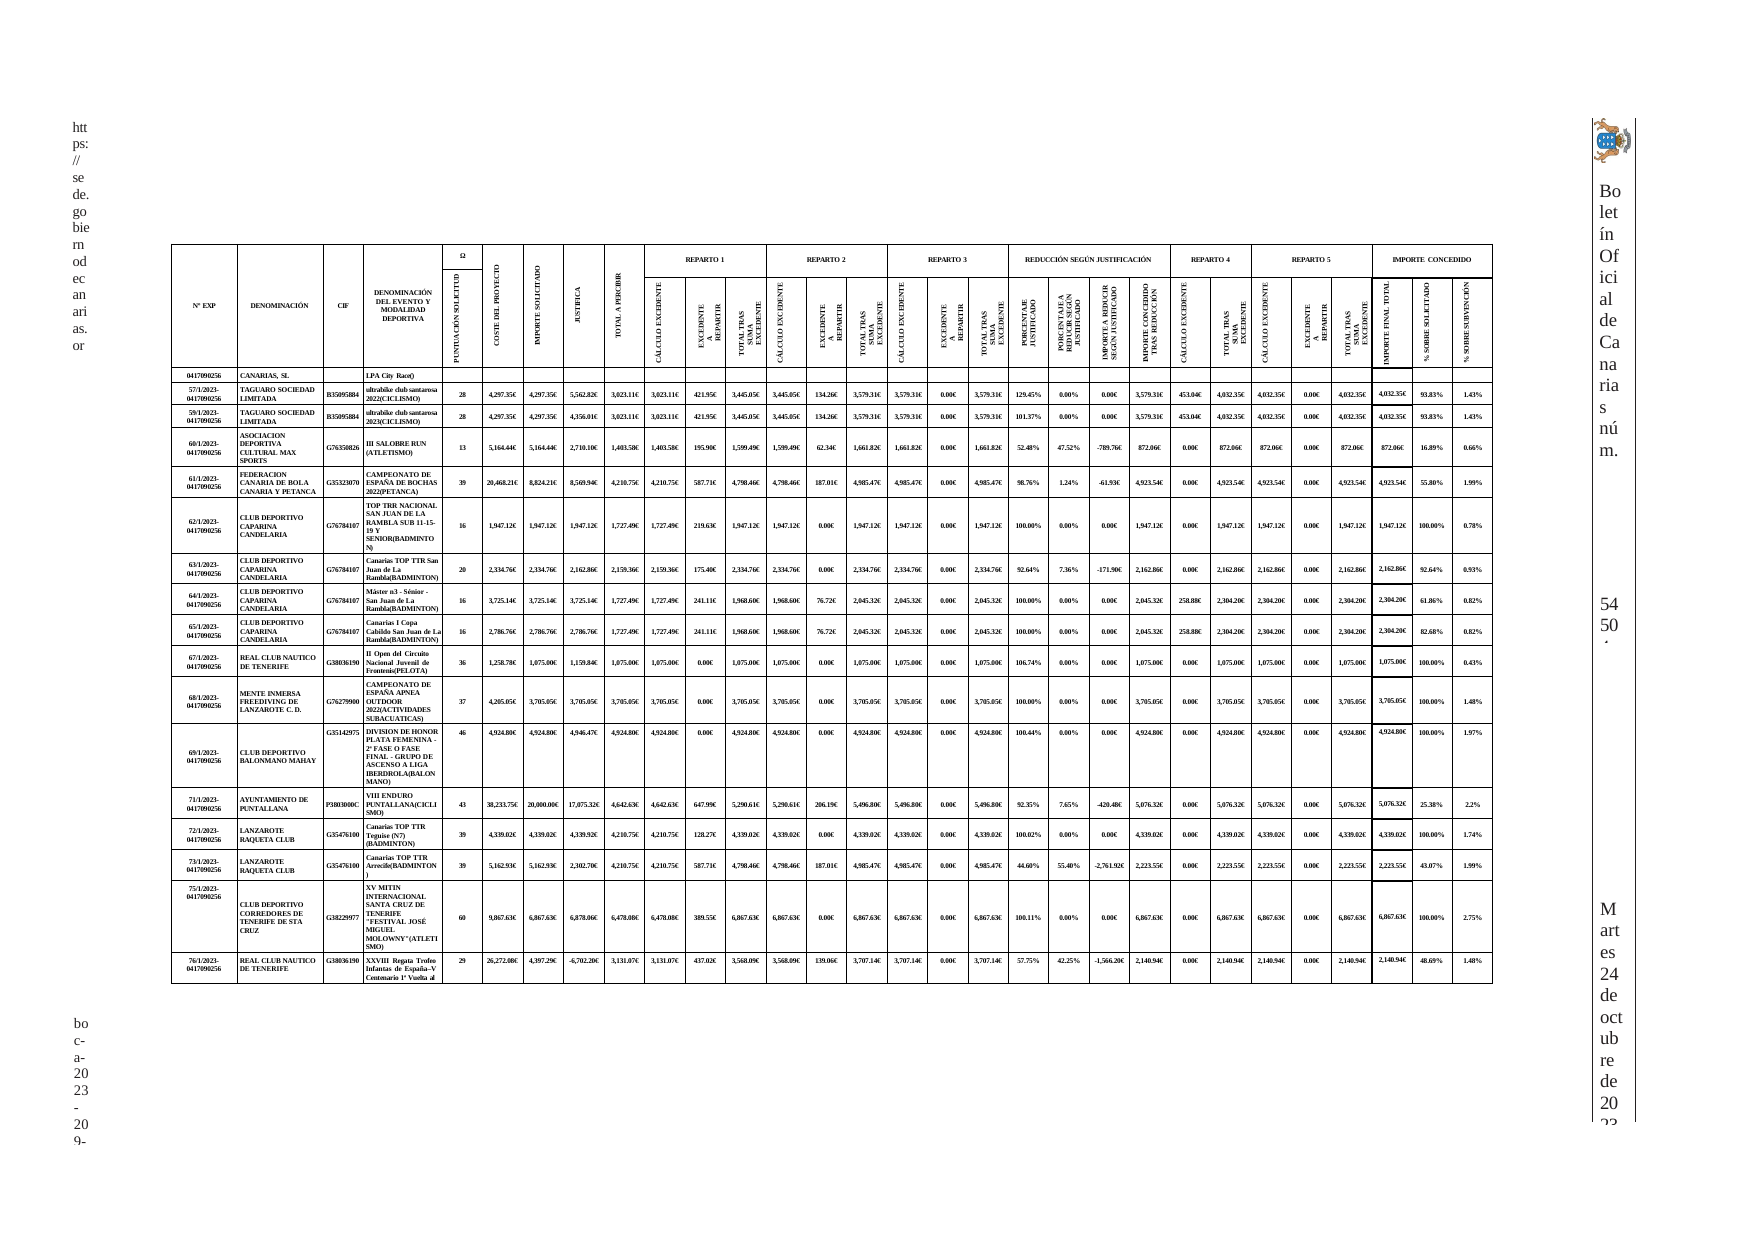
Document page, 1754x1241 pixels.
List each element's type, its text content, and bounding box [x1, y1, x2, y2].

table_cell G35476100 [324, 850, 363, 880]
table_cell 4,985.47€ [847, 467, 887, 497]
table_cell 2,045.32€ [1130, 584, 1170, 614]
table_cell 6,867.63€ [847, 881, 887, 952]
table_cell 4,032.35€ [1252, 405, 1291, 427]
table_cell 3,725.14€ [564, 584, 604, 614]
table_cell 0.00€ [807, 881, 846, 952]
table_cell [888, 368, 927, 381]
table_cell 195.90€ [686, 428, 725, 466]
table_cell 1,947.12€ [969, 498, 1008, 552]
table_cell 3,707.14€ [888, 953, 927, 983]
table_cell 4,924.80€ [726, 724, 766, 787]
table_cell 36 [443, 646, 482, 676]
table_cell 1.48% [1453, 953, 1492, 983]
table_cell 3,705.05€ [1332, 677, 1371, 723]
table_cell 0.00€ [1171, 850, 1210, 880]
table_cell 100.00% [1413, 646, 1452, 676]
table_cell 3,725.14€ [483, 584, 523, 614]
table_cell 1,075.00€ [1373, 647, 1412, 676]
table_cell 3,568.09€ [767, 953, 806, 983]
table_cell EXCEDENTE A REPARTIR [928, 278, 968, 367]
table_cell 0.00% [1049, 819, 1089, 849]
table_cell 5,076.32€ [1373, 789, 1412, 818]
table_cell 2,334.76€ [969, 554, 1008, 583]
table_cell LANZAROTE RAQUETA CLUB [238, 850, 323, 880]
table_cell 65/1/2023- 0417090256 [172, 615, 237, 645]
table_cell 0.00€ [1292, 850, 1331, 880]
table_cell 4,339.02€ [1332, 819, 1371, 849]
table_cell 453.04€ [1171, 405, 1210, 427]
table_cell 1,075.00€ [605, 646, 644, 676]
table_cell 2,045.32€ [1130, 615, 1170, 645]
table_cell 6,867.63€ [969, 881, 1008, 952]
table_cell DIVISION DE HONOR PLATA FEMENINA - 2ª FASE O FASE FINAL - GRUPO DE ASCENSO A LIGA IBERDROLA(BALON MANO) [364, 724, 442, 787]
table_cell CLUB DEPORTIVO BALONMANO MAHAY [238, 724, 323, 787]
table_cell 2,304.20€ [1373, 585, 1412, 614]
table_cell 8,824.21€ [524, 467, 563, 497]
table_cell 5,162.93€ [524, 850, 563, 880]
table_cell 82.68% [1413, 615, 1452, 645]
table_cell 38,233.75€ [483, 788, 523, 818]
table_cell G35323070 [324, 467, 363, 497]
table_cell 13 [443, 428, 482, 466]
table_cell 3,579.31€ [1130, 405, 1170, 427]
table_cell 175.40€ [686, 554, 725, 583]
table_cell 44.60% [1009, 850, 1048, 880]
table_cell 4,924.80€ [1130, 724, 1170, 787]
table_cell 61.86% [1413, 584, 1452, 614]
table_cell 872.06€ [1252, 428, 1291, 466]
table_cell IMPORTE FINAL TOTAL [1373, 279, 1412, 367]
table_cell 0.00€ [1292, 554, 1331, 583]
table_cell 4,798.46€ [726, 850, 766, 880]
table_cell 3,445.05€ [726, 405, 766, 427]
table_cell 4,923.54€ [1211, 467, 1251, 497]
table_cell 4,297.35€ [483, 383, 523, 404]
table_cell 2,223.55€ [1211, 850, 1251, 880]
table_cell 587.71€ [686, 850, 725, 880]
table_cell 4,339.02€ [969, 819, 1008, 849]
table_cell [1373, 369, 1412, 381]
table_cell 5,076.32€ [1252, 788, 1291, 818]
table_cell 1,947.12€ [1252, 498, 1291, 552]
table_cell III SALOBRE RUN (ATLETISMO) [364, 428, 442, 466]
table_cell [1049, 368, 1089, 381]
text Martes 24 de octubre de 2023 [1600, 898, 1623, 1124]
table_cell 2,162.86€ [1211, 554, 1251, 583]
table_cell 76.72€ [807, 584, 846, 614]
table_cell 1,075.00€ [767, 646, 806, 676]
table_cell 0.00€ [1171, 788, 1210, 818]
table_cell Canarias TOP TTR San Juan de La Rambla(BADMINTON) [364, 554, 442, 583]
table_cell 1.99% [1453, 850, 1492, 880]
table_cell 0.00€ [1171, 498, 1210, 552]
table_cell 206.19€ [807, 788, 846, 818]
table_cell 17,075.32€ [564, 788, 604, 818]
table_cell 4,923.54€ [1252, 467, 1291, 497]
table_cell 5,164.44€ [524, 428, 563, 466]
table_cell G35476100 [324, 819, 363, 849]
table_cell 28 [443, 383, 482, 404]
table_cell G38036190 [324, 953, 363, 983]
table_cell 0.00€ [1292, 383, 1331, 404]
table_cell 2,140.94€ [1332, 953, 1371, 983]
table_cell 0.00€ [928, 788, 968, 818]
table_cell 4,985.47€ [969, 850, 1008, 880]
table_cell 68/1/2023- 0417090256 [172, 677, 237, 723]
table_cell 0.00€ [1090, 383, 1129, 404]
table_cell 5,162.93€ [483, 850, 523, 880]
table_cell 0.00€ [807, 646, 846, 676]
table_cell 4,924.80€ [847, 724, 887, 787]
table_cell 4,946.47€ [564, 724, 604, 787]
table_cell 2,334.76€ [847, 554, 887, 583]
table_cell 4,297.35€ [524, 405, 563, 427]
table_cell 5,076.32€ [1130, 788, 1170, 818]
table_cell 76/1/2023- 0417090256 [172, 953, 237, 983]
table_cell 3,579.31€ [847, 405, 887, 427]
table_cell 0.00€ [1090, 584, 1129, 614]
table_cell CLUB DEPORTIVO CAPARINA CANDELARIA [238, 615, 323, 645]
table_cell 37 [443, 677, 482, 723]
table_cell 0.00€ [1171, 428, 1210, 466]
table_cell [1009, 368, 1048, 381]
table_header Ω [443, 245, 482, 269]
table_cell 3,705.05€ [645, 677, 685, 723]
table_cell 100.00% [1413, 819, 1452, 849]
table_cell CAMPEONATO DE ESPAÑA DE BOCHAS 2022(PETANCA) [364, 467, 442, 497]
table_cell 4,339.02€ [767, 819, 806, 849]
table_cell XV MITIN INTERNACIONAL SANTA CRUZ DE TENERIFE "FESTIVAL JOSÉ MIGUEL MOLOWNY"(ATLETI SMO) [364, 881, 442, 952]
table_cell 0.00€ [1090, 615, 1129, 645]
table_cell 1,947.12€ [1332, 498, 1371, 552]
table_cell 1,968.60€ [767, 584, 806, 614]
table_cell 3,579.31€ [888, 383, 927, 404]
table_cell P3803000C [324, 788, 363, 818]
table_cell 2,140.94€ [1252, 953, 1291, 983]
table_cell 0.00€ [928, 724, 968, 787]
table_cell 0.00€ [807, 554, 846, 583]
table_cell 5,496.80€ [888, 788, 927, 818]
table_cell 3,705.05€ [969, 677, 1008, 723]
table_cell -1,566.20€ [1090, 953, 1129, 983]
table_cell -6,702.20€ [564, 953, 604, 983]
table_cell 389.55€ [686, 881, 725, 952]
table_cell 134.26€ [807, 405, 846, 427]
table_cell [564, 368, 604, 381]
table_cell 6,867.63€ [1332, 881, 1371, 952]
table_cell II Open del Circuito Nacional Juvenil de Frontenis(PELOTA) [364, 646, 442, 676]
table_cell 1.43% [1453, 383, 1492, 404]
table_cell 6,867.63€ [1373, 882, 1412, 952]
table_cell 0.00€ [1171, 554, 1210, 583]
table_cell 4,297.35€ [483, 405, 523, 427]
table_cell 3,445.05€ [767, 405, 806, 427]
table_cell 0.00€ [1292, 724, 1331, 787]
table_header DENOMINACIÓN DEL EVENTO Y MODALIDAD DEPORTIVA [364, 245, 442, 367]
table_cell PUNTUACIÓN SOLICITUD [443, 270, 482, 367]
table_cell 4,339.02€ [1211, 819, 1251, 849]
table_cell 4,985.47€ [888, 850, 927, 880]
table_cell 3,023.11€ [605, 383, 644, 404]
table_cell 0.00€ [928, 428, 968, 466]
table_cell 2,140.94€ [1130, 953, 1170, 983]
table_cell 63/1/2023- 0417090256 [172, 554, 237, 583]
table_cell 1.24% [1049, 467, 1089, 497]
table_cell 3,579.31€ [1130, 383, 1170, 404]
table_cell 258.88€ [1171, 615, 1210, 645]
table_cell 4,924.80€ [969, 724, 1008, 787]
table_cell 6,878.06€ [564, 881, 604, 952]
table_cell 4,924.80€ [888, 724, 927, 787]
table_cell 0.00€ [928, 646, 968, 676]
table_cell 2,140.94€ [1373, 953, 1412, 983]
table_cell 2,159.36€ [645, 554, 685, 583]
table_cell 2,162.86€ [1373, 554, 1412, 583]
table_cell -789.76€ [1090, 428, 1129, 466]
table_cell 2,045.32€ [969, 615, 1008, 645]
table_cell 4,923.54€ [1130, 467, 1170, 497]
table_cell 7.36% [1049, 554, 1089, 583]
table_cell 1,258.78€ [483, 646, 523, 676]
table_cell 5,496.80€ [969, 788, 1008, 818]
table_cell 101.37% [1009, 405, 1048, 427]
table_cell 2,786.76€ [483, 615, 523, 645]
table_cell 3,725.14€ [524, 584, 563, 614]
table_cell IMPORTE CONCEDIDO TRAS REDUCCIÓN [1130, 278, 1170, 367]
table_cell 1,947.12€ [847, 498, 887, 552]
table_cell [969, 368, 1008, 381]
table_cell 3,705.05€ [888, 677, 927, 723]
table_cell 4,032.35€ [1373, 383, 1412, 404]
table_cell % SOBRE SUBVENCIÓN [1453, 279, 1492, 367]
table_cell 3,579.31€ [888, 405, 927, 427]
table_cell 43 [443, 788, 482, 818]
table_cell CLUB DEPORTIVO CAPARINA CANDELARIA [238, 554, 323, 583]
text Boletín Oficial de Canarias núm. 209 [1599, 180, 1622, 462]
table_cell 2,302.70€ [564, 850, 604, 880]
table_cell 4,210.75€ [645, 819, 685, 849]
table_cell 55.80% [1413, 467, 1452, 497]
table_cell 1,947.12€ [1373, 498, 1412, 552]
table_header COSTE DEL PROYECTO [483, 245, 523, 367]
table_cell 2,223.55€ [1252, 850, 1291, 880]
table_cell TOTAL TRAS SUMA EXCEDENTE [1211, 278, 1251, 367]
table_cell G38036190 [324, 646, 363, 676]
table_cell 92.35% [1009, 788, 1048, 818]
table_cell 241.11€ [686, 615, 725, 645]
table_cell 6,478.08€ [645, 881, 685, 952]
table_cell 1,599.49€ [726, 428, 766, 466]
table_cell 47.52% [1049, 428, 1089, 466]
table_cell 1,599.49€ [767, 428, 806, 466]
table_cell 0.00€ [928, 405, 968, 427]
table_cell 3,568.09€ [726, 953, 766, 983]
table_cell 1,947.12€ [483, 498, 523, 552]
table_cell [645, 368, 685, 381]
table_cell 100.00% [1009, 584, 1048, 614]
table_cell 0.00€ [1292, 615, 1331, 645]
table_cell 1,727.49€ [645, 584, 685, 614]
table_cell G76784107 [324, 554, 363, 583]
table_cell 4,339.92€ [564, 819, 604, 849]
table_cell 3,705.05€ [1373, 678, 1412, 723]
table_cell 4,924.80€ [767, 724, 806, 787]
table_cell 3,705.05€ [524, 677, 563, 723]
table_cell -171.90€ [1090, 554, 1129, 583]
table_cell EXCEDENTE A REPARTIR [686, 278, 725, 367]
table_header REDUCCIÓN SEGÚN JUSTIFICACIÓN [1009, 245, 1170, 277]
table_cell 4,339.02€ [726, 819, 766, 849]
table_cell [1130, 368, 1170, 381]
table_cell 4,339.02€ [524, 819, 563, 849]
table_cell 0.00% [1049, 881, 1089, 952]
table_cell 6,867.63€ [1252, 881, 1291, 952]
table_cell 3,131.07€ [605, 953, 644, 983]
table_cell [807, 368, 846, 381]
table_cell 1,727.49€ [605, 615, 644, 645]
table_cell 0.78% [1453, 498, 1492, 552]
table_cell 0.00€ [1292, 498, 1331, 552]
table_cell 100.00% [1413, 724, 1452, 787]
table_cell LANZAROTE RAQUETA CLUB [238, 819, 323, 849]
table_cell 2,304.20€ [1252, 615, 1291, 645]
table_cell 0.00€ [1090, 819, 1129, 849]
table_cell Máster n3 - Sénior - San Juan de La Rambla(BADMINTON) [364, 584, 442, 614]
table_cell 4,642.63€ [645, 788, 685, 818]
table_cell 62/1/2023- 0417090256 [172, 498, 237, 552]
table_cell 2,304.20€ [1211, 615, 1251, 645]
table_cell 3,707.14€ [969, 953, 1008, 983]
table_cell 1,947.12€ [524, 498, 563, 552]
table_cell 92.64% [1413, 554, 1452, 583]
table_cell 1,727.49€ [645, 615, 685, 645]
table_cell 0.82% [1453, 584, 1492, 614]
table_cell CÁLCULO EXCEDENTE [1171, 278, 1210, 367]
table_cell 1,661.82€ [969, 428, 1008, 466]
table_cell 0.43% [1453, 646, 1492, 676]
table_cell CLUB DEPORTIVO CAPARINA CANDELARIA [238, 584, 323, 614]
table_header REPARTO 5 [1252, 245, 1372, 277]
table_cell 1,968.60€ [726, 615, 766, 645]
table_cell 2,334.76€ [483, 554, 523, 583]
table_cell 100.00% [1009, 677, 1048, 723]
table_cell 1.48% [1453, 677, 1492, 723]
table_cell PORCENTAJE A REDUCIR SEGÚN JUSTIFICADO [1049, 278, 1089, 367]
table_cell 0.00€ [1292, 646, 1331, 676]
table_cell TAGUARO SOCIEDAD LIMITADA [238, 405, 323, 427]
table_cell 2,334.76€ [524, 554, 563, 583]
table_cell 1,075.00€ [1211, 646, 1251, 676]
table_cell 6,867.63€ [726, 881, 766, 952]
table_cell 0.00% [1049, 724, 1089, 787]
table_cell 1,403.58€ [645, 428, 685, 466]
table_cell 3,131.07€ [645, 953, 685, 983]
table_cell 0.00€ [928, 554, 968, 583]
table_cell 100.02% [1009, 819, 1048, 849]
table_cell 1,403.58€ [605, 428, 644, 466]
table_cell 100.00% [1009, 498, 1048, 552]
table_cell 2,045.32€ [888, 584, 927, 614]
table_header DENOMINACIÓN [238, 245, 323, 367]
table_cell 2,786.76€ [524, 615, 563, 645]
table_cell 69/1/2023- 0417090256 [172, 724, 237, 787]
table_cell 1.74% [1453, 819, 1492, 849]
table_cell 0.00% [1049, 383, 1089, 404]
table_cell 61/1/2023- 0417090256 [172, 467, 237, 497]
table_cell 0.00€ [1292, 788, 1331, 818]
table_cell 1,968.60€ [726, 584, 766, 614]
table_cell 16 [443, 584, 482, 614]
table_cell CAMPEONATO DE ESPAÑA APNEA OUTDOOR 2022(ACTIVIDADES SUBACUATICAS) [364, 677, 442, 723]
table_cell 1,727.49€ [645, 498, 685, 552]
table_cell 0.00% [1049, 615, 1089, 645]
table_cell 2,334.76€ [767, 554, 806, 583]
table_cell 4,210.75€ [605, 850, 644, 880]
table_cell 4,032.35€ [1252, 383, 1291, 404]
table_cell 0.00€ [1171, 953, 1210, 983]
table_cell 64/1/2023- 0417090256 [172, 584, 237, 614]
table_cell 75/1/2023- 0417090256 [172, 881, 237, 952]
text boc-a-2023-209-3431 [74, 1015, 92, 1145]
table_cell 4,397.29€ [524, 953, 563, 983]
table_cell TOTAL TRAS SUMA EXCEDENTE [969, 278, 1008, 367]
table_cell Canarias TOP TTR Arrecife(BADMINTON ) [364, 850, 442, 880]
table_cell 0.00% [1049, 677, 1089, 723]
table_cell ASOCIACION DEPORTIVA CULTURAL MAX SPORTS [238, 428, 323, 466]
table_cell 2,304.20€ [1252, 584, 1291, 614]
table_cell [483, 368, 523, 381]
table_cell 6,478.08€ [605, 881, 644, 952]
table_cell 4,210.75€ [645, 850, 685, 880]
table_cell 0.00€ [1292, 677, 1331, 723]
table_cell [1453, 368, 1492, 381]
table_cell 1,075.00€ [1252, 646, 1291, 676]
table_cell FEDERACION CANARIA DE BOLA CANARIA Y PETANCA [238, 467, 323, 497]
table_cell 4,339.02€ [1130, 819, 1170, 849]
table_cell 421.95€ [686, 383, 725, 404]
table_cell 0.00€ [1171, 819, 1210, 849]
table_cell 3,579.31€ [969, 405, 1008, 427]
table_cell 0.00€ [928, 498, 968, 552]
table_cell 100.00% [1413, 498, 1452, 552]
table_cell 4,924.80€ [1332, 724, 1371, 787]
table_cell 4,924.80€ [1211, 724, 1251, 787]
table_cell 5,290.61€ [726, 788, 766, 818]
table_cell 98.76% [1009, 467, 1048, 497]
table_cell 1,075.00€ [969, 646, 1008, 676]
table_cell 4,985.47€ [888, 467, 927, 497]
table_cell [686, 368, 725, 381]
table_cell 187.01€ [807, 467, 846, 497]
table_cell 100.00% [1009, 615, 1048, 645]
table_cell 3,445.05€ [726, 383, 766, 404]
table_cell 4,356.01€ [564, 405, 604, 427]
table_cell 2,045.32€ [969, 584, 1008, 614]
table_cell 0.00€ [928, 953, 968, 983]
table_cell 4,297.35€ [524, 383, 563, 404]
table_cell 2,162.86€ [564, 554, 604, 583]
table_cell 2,786.76€ [564, 615, 604, 645]
table_cell 5,496.80€ [847, 788, 887, 818]
table_cell 3,023.11€ [645, 383, 685, 404]
table_cell 5,290.61€ [767, 788, 806, 818]
table_cell B35095884 [324, 405, 363, 427]
table_cell 100.00% [1413, 881, 1452, 952]
table_cell PORCENTAJE JUSTIFICADO [1009, 278, 1048, 367]
table_cell 67/1/2023- 0417090256 [172, 646, 237, 676]
table_cell [726, 368, 766, 381]
table_cell 0.00€ [1292, 881, 1331, 952]
table_cell 1,661.82€ [888, 428, 927, 466]
table_cell 872.06€ [1373, 428, 1412, 466]
table_header IMPORTE CONCEDIDO [1373, 245, 1492, 277]
table_cell 93.83% [1413, 383, 1452, 404]
table_cell CÁLCULO EXCEDENTE [1252, 278, 1291, 367]
table_cell 2.2% [1453, 788, 1492, 818]
table_cell 55.40% [1049, 850, 1089, 880]
table_cell 128.27€ [686, 819, 725, 849]
table_cell 4,032.35€ [1332, 405, 1371, 427]
table_cell 28 [443, 405, 482, 427]
table_header REPARTO 3 [888, 245, 1008, 277]
table_cell 4,924.80€ [483, 724, 523, 787]
table_cell 1,727.49€ [605, 498, 644, 552]
table_cell 1,075.00€ [1130, 646, 1170, 676]
table_header REPARTO 2 [767, 245, 887, 277]
table_cell 219.63€ [686, 498, 725, 552]
table_cell 0.00€ [1090, 646, 1129, 676]
table_cell 8,569.94€ [564, 467, 604, 497]
table_cell 0.00€ [1171, 467, 1210, 497]
table_cell 2,045.32€ [847, 615, 887, 645]
table_cell 2,162.86€ [1252, 554, 1291, 583]
table_cell 1,947.12€ [726, 498, 766, 552]
table_cell 2,710.10€ [564, 428, 604, 466]
table_cell % SOBRE SOLICITADO [1413, 279, 1452, 367]
table_cell 0.00€ [1292, 584, 1331, 614]
table_cell 16.89% [1413, 428, 1452, 466]
table_cell 73/1/2023- 0417090256 [172, 850, 237, 880]
table_cell CÁLCULO EXCEDENTE [645, 278, 685, 367]
table_cell 0.00€ [1171, 646, 1210, 676]
table_cell 29 [443, 953, 482, 983]
table_cell 4,339.02€ [1252, 819, 1291, 849]
table_cell 134.26€ [807, 383, 846, 404]
table_cell 2,304.20€ [1211, 584, 1251, 614]
table_cell 4,924.80€ [524, 724, 563, 787]
table_cell 1.97% [1453, 724, 1492, 787]
table_cell 1,661.82€ [847, 428, 887, 466]
table_cell 872.06€ [1211, 428, 1251, 466]
table_cell G35142975 [324, 724, 363, 787]
table_cell 5,164.44€ [483, 428, 523, 466]
table_cell 39 [443, 850, 482, 880]
table_cell 2,140.94€ [1211, 953, 1251, 983]
table_cell 0.00€ [1292, 953, 1331, 983]
table_cell 4,339.02€ [847, 819, 887, 849]
table_cell 76.72€ [807, 615, 846, 645]
table_cell 0.00€ [807, 677, 846, 723]
table_cell 1,947.12€ [564, 498, 604, 552]
table_cell 0.00€ [807, 724, 846, 787]
table_cell 59/1/2023- 0417090256 [172, 405, 237, 427]
table_cell 3,705.05€ [726, 677, 766, 723]
table_cell 4,985.47€ [847, 850, 887, 880]
table_cell 0.00€ [686, 646, 725, 676]
table_cell G38229977 [324, 881, 363, 952]
table_cell 48.69% [1413, 953, 1452, 983]
table_cell 0.00€ [928, 677, 968, 723]
table_cell 4,798.46€ [726, 467, 766, 497]
table_cell 0.00€ [1292, 405, 1331, 427]
table_cell 3,023.11€ [605, 405, 644, 427]
table_cell G76279900 [324, 677, 363, 723]
table_cell 3,705.05€ [847, 677, 887, 723]
table_cell 4,985.47€ [969, 467, 1008, 497]
table_cell 20 [443, 554, 482, 583]
table_cell 1,075.00€ [847, 646, 887, 676]
table_cell 0.00€ [1292, 819, 1331, 849]
table_cell 46 [443, 724, 482, 787]
table_cell 4,339.02€ [888, 819, 927, 849]
table_cell 3,705.05€ [767, 677, 806, 723]
table_cell 9,867.63€ [483, 881, 523, 952]
table_cell REAL CLUB NAUTICO DE TENERIFE [238, 646, 323, 676]
table_cell 4,032.35€ [1211, 383, 1251, 404]
table_cell 0.00% [1049, 646, 1089, 676]
table_cell 4,032.35€ [1373, 406, 1412, 427]
table_cell 0.82% [1453, 615, 1492, 645]
table_cell 1,159.84€ [564, 646, 604, 676]
table_cell CÁLCULO EXCEDENTE [767, 278, 806, 367]
table_cell 0.00€ [928, 850, 968, 880]
table_cell 62.34€ [807, 428, 846, 466]
table_header REPARTO 4 [1171, 245, 1251, 277]
table_header JUSTIFICA [564, 245, 604, 367]
table_cell -2,761.92€ [1090, 850, 1129, 880]
table_cell 1,947.12€ [1130, 498, 1170, 552]
table_cell 3,705.05€ [1252, 677, 1291, 723]
table_cell XXVIII Regata Trofeo Infantas de España–V Centenario 1ª Vuelta al [364, 953, 442, 983]
table_cell TAGUARO SOCIEDAD LIMITADA [238, 383, 323, 404]
table_cell 1,947.12€ [1211, 498, 1251, 552]
table_cell [1171, 368, 1210, 381]
table_cell 0.00€ [807, 819, 846, 849]
table_cell 872.06€ [1332, 428, 1371, 466]
table_cell 0.00€ [928, 881, 968, 952]
table_cell 2.75% [1453, 881, 1492, 952]
table_cell 647.99€ [686, 788, 725, 818]
table_cell 2,223.55€ [1332, 850, 1371, 880]
table_cell 4,924.80€ [645, 724, 685, 787]
table_cell 3,705.05€ [1130, 677, 1170, 723]
table_header REPARTO 1 [645, 245, 766, 277]
table_cell 43.07% [1413, 850, 1452, 880]
table_cell 453.04€ [1171, 383, 1210, 404]
table_cell 6,867.63€ [1130, 881, 1170, 952]
table_cell -420.48€ [1090, 788, 1129, 818]
table_cell 1,968.60€ [767, 615, 806, 645]
table_cell 0.00€ [1090, 405, 1129, 427]
table_cell 100.11% [1009, 881, 1048, 952]
table_header TOTAL A PERCIBIR [605, 245, 644, 367]
table_cell 57.75% [1009, 953, 1048, 983]
table_cell 2,223.55€ [1373, 851, 1412, 880]
table_cell 3,023.11€ [645, 405, 685, 427]
table_cell G76784107 [324, 498, 363, 552]
table_cell 421.95€ [686, 405, 725, 427]
table_cell G76784107 [324, 615, 363, 645]
table_cell 0.00€ [1090, 677, 1129, 723]
table_cell 0.00€ [1292, 467, 1331, 497]
table_cell 4,924.80€ [1252, 724, 1291, 787]
text 54504 [1600, 592, 1623, 642]
table_cell 1,947.12€ [767, 498, 806, 552]
table_cell 587.71€ [686, 467, 725, 497]
table_cell 0.00€ [1171, 677, 1210, 723]
table_cell 0.00€ [928, 819, 968, 849]
table_cell [1090, 368, 1129, 381]
table_cell 0.00€ [1090, 881, 1129, 952]
table_cell 1,075.00€ [888, 646, 927, 676]
table_header CIF [324, 245, 363, 367]
table_cell 2,162.86€ [1332, 554, 1371, 583]
table_cell 4,210.75€ [605, 467, 644, 497]
table_cell 0417090256 [172, 368, 237, 381]
table_cell 60/1/2023- 0417090256 [172, 428, 237, 466]
table_cell 3,707.14€ [847, 953, 887, 983]
table_cell 4,924.80€ [605, 724, 644, 787]
table_cell 4,924.80€ [1373, 725, 1412, 787]
table_cell 0.00€ [807, 498, 846, 552]
table_cell CLUB DEPORTIVO CORREDORES DE TENERIFE DE STA CRUZ [238, 881, 323, 952]
table_cell 0.93% [1453, 554, 1492, 583]
table_cell 71/1/2023- 0417090256 [172, 788, 237, 818]
table_cell 0.00% [1049, 405, 1089, 427]
table_cell 6,867.63€ [888, 881, 927, 952]
table_cell [524, 368, 563, 381]
table_cell 60 [443, 881, 482, 952]
table_cell 3,705.05€ [564, 677, 604, 723]
table_cell TOTAL TRAS SUMA EXCEDENTE [726, 278, 766, 367]
table_cell 1,947.12€ [888, 498, 927, 552]
table_cell 2,304.20€ [1332, 584, 1371, 614]
table_cell 0.00€ [1171, 724, 1210, 787]
table_cell 0.00€ [928, 383, 968, 404]
table_cell 5,076.32€ [1332, 788, 1371, 818]
table_cell Canarias I Copa Cabildo San Juan de La Rambla(BADMINTON) [364, 615, 442, 645]
table_cell AYUNTAMIENTO DE PUNTALLANA [238, 788, 323, 818]
table_cell 4,798.46€ [767, 467, 806, 497]
table_header Nº EXP [172, 245, 237, 367]
table_cell 3,579.31€ [847, 383, 887, 404]
table_cell 57/1/2023- 0417090256 [172, 383, 237, 404]
table_cell 0.00€ [1090, 724, 1129, 787]
table_cell 4,032.35€ [1211, 405, 1251, 427]
table_cell 2,045.32€ [847, 584, 887, 614]
table_cell 2,334.76€ [888, 554, 927, 583]
table_cell 2,334.76€ [726, 554, 766, 583]
table_cell TOP TRR NACIONAL SAN JUAN DE LA RAMBLA SUB 11-15- 19 Y SENIOR(BADMINTO N) [364, 498, 442, 552]
table_cell 0.66% [1453, 428, 1492, 466]
table_cell 6,867.63€ [767, 881, 806, 952]
table_cell 100.00% [1413, 677, 1452, 723]
table_cell 72/1/2023- 0417090256 [172, 819, 237, 849]
table_cell B35095884 [324, 383, 363, 404]
table_cell 4,210.75€ [645, 467, 685, 497]
table_cell 26,272.08€ [483, 953, 523, 983]
table_cell 4,210.75€ [605, 819, 644, 849]
table_cell 0.00% [1049, 584, 1089, 614]
table_cell 129.45% [1009, 383, 1048, 404]
table_cell 1.43% [1453, 405, 1492, 427]
table_cell [1211, 368, 1251, 381]
text https://sede.gobiernodecanarias.org/boc [72, 118, 91, 353]
table_cell [847, 368, 887, 381]
table_cell 437.02€ [686, 953, 725, 983]
table_cell 872.06€ [1130, 428, 1170, 466]
table_cell CANARIAS, SL [238, 368, 323, 381]
table_cell 1,727.49€ [605, 584, 644, 614]
table_cell G76350826 [324, 428, 363, 466]
table_cell 39 [443, 467, 482, 497]
table_cell [1252, 368, 1291, 381]
table_cell 3,445.05€ [767, 383, 806, 404]
table_cell 2,162.86€ [1130, 554, 1170, 583]
table_cell CÁLCULO EXCEDENTE [888, 278, 927, 367]
table_cell EXCEDENTE A REPARTIR [1292, 278, 1331, 367]
table_cell 0.00% [1049, 498, 1089, 552]
table_cell 4,205.05€ [483, 677, 523, 723]
table_cell ultrabike club santarosa 2023(CICLISMO) [364, 405, 442, 427]
table_cell 16 [443, 498, 482, 552]
table_cell 4,642.63€ [605, 788, 644, 818]
table_cell EXCEDENTE A REPARTIR [807, 278, 846, 367]
table_cell TOTAL TRAS SUMA EXCEDENTE [1332, 278, 1371, 367]
table_cell 6,867.63€ [1211, 881, 1251, 952]
table_cell Canarias TOP TTR Teguise (N7) (BADMINTON) [364, 819, 442, 849]
table_cell 258.88€ [1171, 584, 1210, 614]
table_cell IMPORTE A REDUCIR SEGÚN JUSTIFICADO [1090, 278, 1129, 367]
table_cell 187.01€ [807, 850, 846, 880]
table_cell 0.00€ [1292, 428, 1331, 466]
table_cell 0.00€ [1171, 881, 1210, 952]
table_cell 2,159.36€ [605, 554, 644, 583]
table_cell 4,339.02€ [483, 819, 523, 849]
table_cell -61.93€ [1090, 467, 1129, 497]
table_cell 4,798.46€ [767, 850, 806, 880]
table_cell 42.25% [1049, 953, 1089, 983]
table_cell 0.00€ [928, 615, 968, 645]
table_cell ultrabike club santarosa 2022(CICLISMO) [364, 383, 442, 404]
table_cell [324, 368, 363, 381]
table_header IMPORTE SOLICITADO [524, 245, 563, 367]
table_cell [1413, 368, 1452, 381]
table_cell 1,075.00€ [726, 646, 766, 676]
table_cell MENTE INMERSA FREEDIVING DE LANZAROTE C. D. [238, 677, 323, 723]
table_cell 16 [443, 615, 482, 645]
table_cell 0.00€ [928, 467, 968, 497]
table_cell VIII ENDURO PUNTALLANA(CICLI SMO) [364, 788, 442, 818]
table_cell 93.83% [1413, 405, 1452, 427]
picture [1594, 118, 1631, 163]
table_cell 1,075.00€ [1332, 646, 1371, 676]
table_cell 1,075.00€ [524, 646, 563, 676]
table_cell 20,000.00€ [524, 788, 563, 818]
table_cell 52.48% [1009, 428, 1048, 466]
table_cell 0.00€ [928, 584, 968, 614]
table_cell 100.44% [1009, 724, 1048, 787]
table_cell REAL CLUB NAUTICO DE TENERIFE [238, 953, 323, 983]
table_cell 4,032.35€ [1332, 383, 1371, 404]
table_cell 2,304.20€ [1373, 616, 1412, 645]
table_cell LPA City Race() [364, 368, 442, 381]
table_cell 3,705.05€ [1211, 677, 1251, 723]
table_cell 3,579.31€ [969, 383, 1008, 404]
table_cell 39 [443, 819, 482, 849]
table_cell 0.00€ [686, 724, 725, 787]
table_cell 241.11€ [686, 584, 725, 614]
table_cell 139.06€ [807, 953, 846, 983]
table_cell 92.64% [1009, 554, 1048, 583]
table_cell [605, 368, 644, 381]
table_cell 2,223.55€ [1130, 850, 1170, 880]
table_cell 25.38% [1413, 788, 1452, 818]
table_cell 20,468.21€ [483, 467, 523, 497]
table_cell [1292, 368, 1331, 381]
table_cell 4,923.54€ [1332, 467, 1371, 497]
table_cell 0.00€ [686, 677, 725, 723]
table_cell 3,705.05€ [605, 677, 644, 723]
table_cell 5,076.32€ [1211, 788, 1251, 818]
table_cell TOTAL TRAS SUMA EXCEDENTE [847, 278, 887, 367]
table_cell G76784107 [324, 584, 363, 614]
table_cell 7.65% [1049, 788, 1089, 818]
table_cell 5,562.82€ [564, 383, 604, 404]
table_cell 4,339.02€ [1373, 820, 1412, 849]
table_cell 106.74% [1009, 646, 1048, 676]
table_cell 6,867.63€ [524, 881, 563, 952]
table_cell 0.00€ [1090, 498, 1129, 552]
table_cell 2,045.32€ [888, 615, 927, 645]
table_cell [443, 368, 482, 381]
table_cell 2,304.20€ [1332, 615, 1371, 645]
table_cell CLUB DEPORTIVO CAPARINA CANDELARIA [238, 498, 323, 552]
table_cell 1,075.00€ [645, 646, 685, 676]
table_cell 4,923.54€ [1373, 468, 1412, 497]
table_cell [928, 368, 968, 381]
table_cell [767, 368, 806, 381]
table_cell 1.99% [1453, 467, 1492, 497]
table_cell [1332, 368, 1371, 381]
